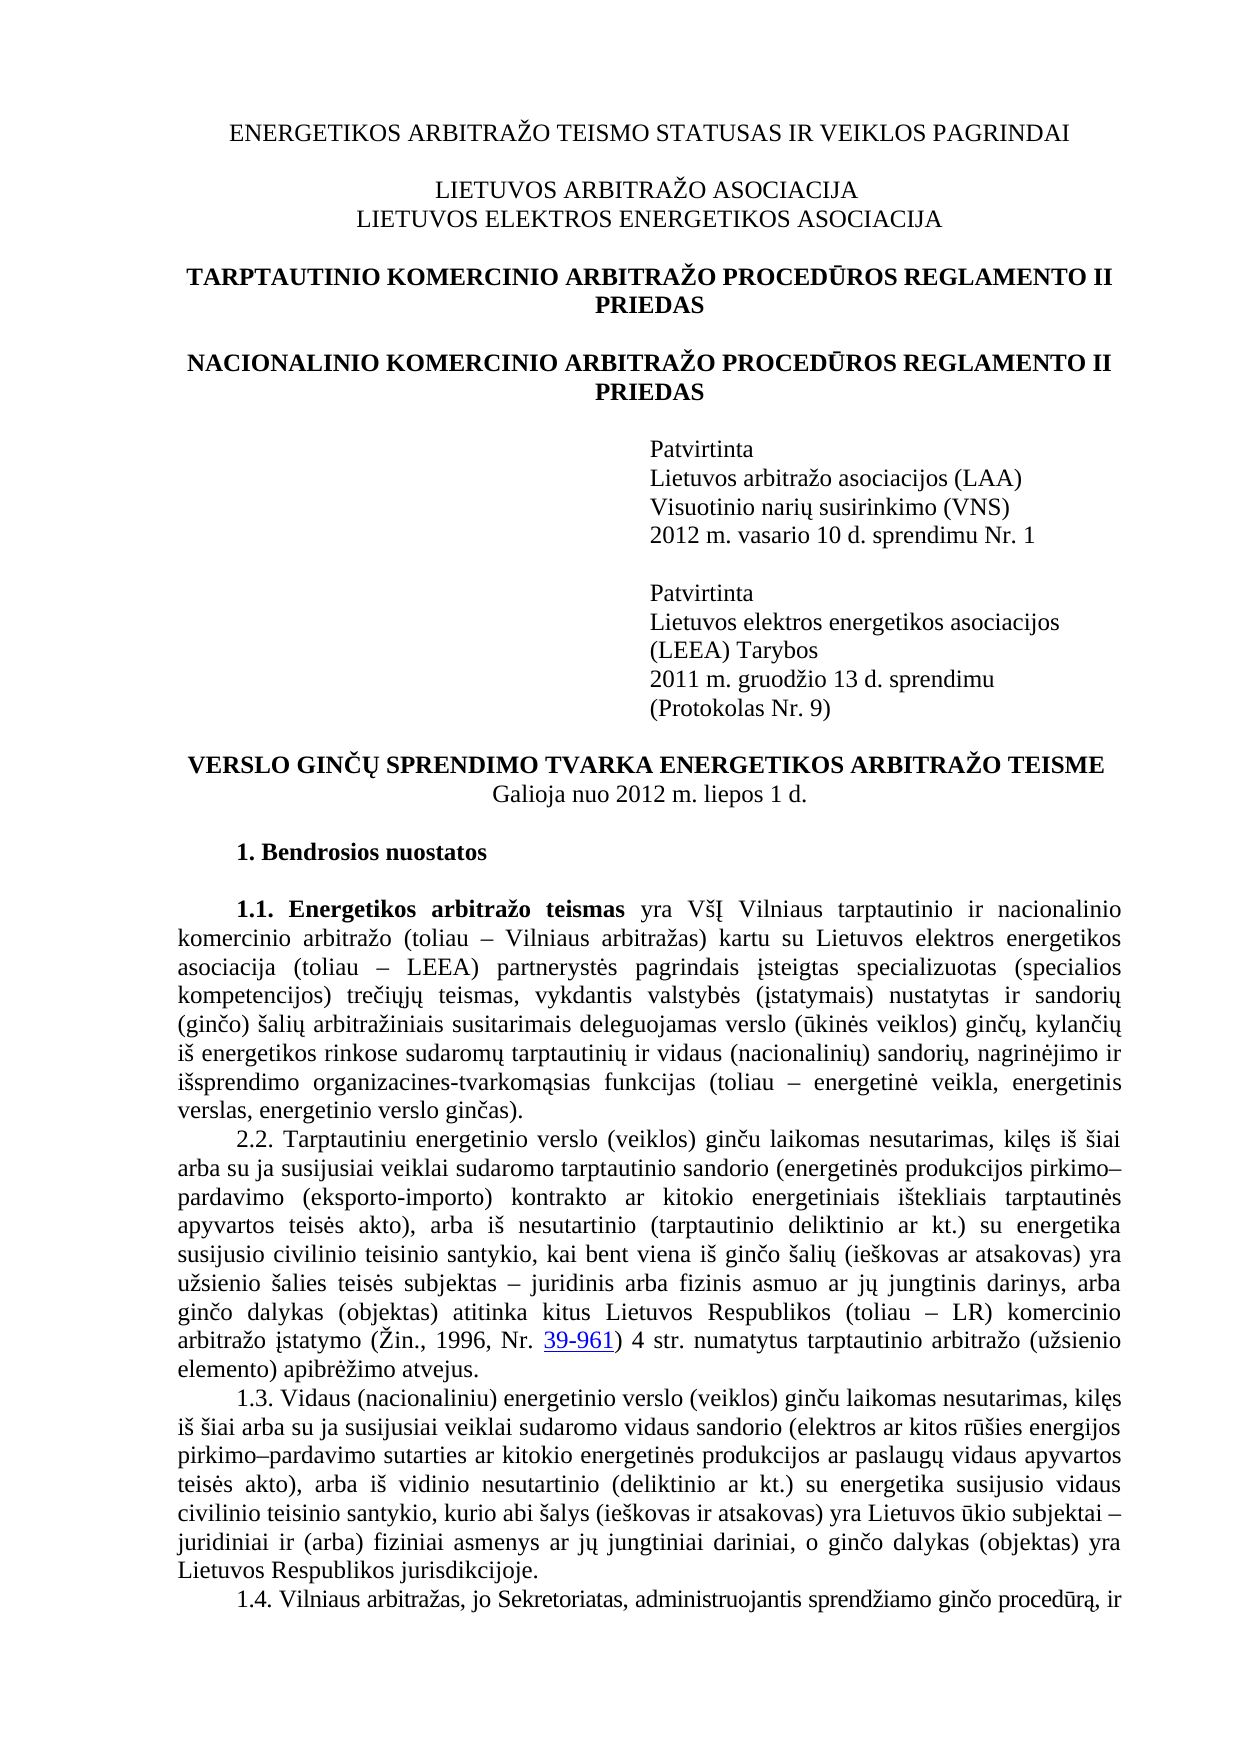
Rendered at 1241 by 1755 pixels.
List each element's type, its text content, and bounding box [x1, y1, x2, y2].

text ENERGETIKOS ARBITRAŽO TEISMO STATUSAS IR VEIKLOS PAGRINDAI [177, 118, 1122, 147]
text Visuotinio narių susirinkimo (VNS) [649, 492, 1122, 521]
text TARPTAUTINIO KOMERCINIO ARBITRAŽO PROCEDŪROS REGLAMENTO II PRIEDAS [177, 262, 1122, 319]
text Patvirtinta [649, 434, 1122, 463]
text 1.4. Vilniaus arbitražas, jo Sekretoriatas, administruojantis sprendžiamo ginčo procedūrą, ir [177, 1584, 1122, 1613]
text 2011 m. gruodžio 13 d. sprendimu [649, 664, 1122, 693]
text 1.1. Energetikos arbitražo teismas yra VšĮ Vilniaus tarptautinio ir nacionalinio komercinio arbitražo (toliau – Vilniaus arbitražas) kartu su Lietuvos elektros energetikos asociacija (toliau – LEEA) partnerystės pagrindais įsteigtas specializuotas (specialios kompetencijos) trečiųjų teismas, vykdantis valstybės (įstatymais) nustatytas ir sandorių (ginčo) šalių arbitražiniais susitarimais deleguojamas verslo (ūkinės veiklos) ginčų, kylančių iš energetikos rinkose sudaromų tarptautinių ir vidaus (nacionalinių) sandorių, nagrinėjimo ir išsprendimo organizacines-tvarkomąsias funkcijas (toliau – energetinė veikla, energetinis verslas, energetinio verslo ginčas). [177, 894, 1122, 1124]
text 2.2. Tarptautiniu energetinio verslo (veiklos) ginču laikomas nesutarimas, kilęs iš šiai arba su ja susijusiai veiklai sudaromo tarptautinio sandorio (energetinės produkcijos pirkimo–pardavimo (eksporto-importo) kontrakto ar kitokio energetiniais ištekliais tarptautinės apyvartos teisės akto), arba iš nesutartinio (tarptautinio deliktinio ar kt.) su energetika susijusio civilinio teisinio santykio, kai bent viena iš ginčo šalių (ieškovas ar atsakovas) yra užsienio šalies teisės subjektas – juridinis arba fizinis asmuo ar jų jungtinis darinys, arba ginčo dalykas (objektas) atitinka kitus Lietuvos Respublikos (toliau – LR) komercinio arbitražo įstatymo (Žin., 1996, Nr. 39-961) 4 str. numatytus tarptautinio arbitražo (užsienio elemento) apibrėžimo atvejus. [177, 1124, 1122, 1383]
text (LEEA) Tarybos [649, 636, 1122, 664]
text Lietuvos elektros energetikos asociacijos [649, 607, 1122, 636]
text LIETUVOS ARBITRAŽO ASOCIACIJA [177, 176, 1122, 204]
text VERSLO GINČŲ SPRENDIMO TVARKA ENERGETIKOS ARBITRAŽO TEISME [177, 751, 1122, 779]
text 1. Bendrosios nuostatos [177, 837, 1122, 866]
text NACIONALINIO KOMERCINIO ARBITRAŽO PROCEDŪROS REGLAMENTO II PRIEDAS [177, 348, 1122, 406]
text Lietuvos arbitražo asociacijos (LAA) [649, 463, 1122, 492]
text LIETUVOS ELEKTROS ENERGETIKOS ASOCIACIJA [177, 204, 1122, 233]
text 1.3. Vidaus (nacionaliniu) energetinio verslo (veiklos) ginču laikomas nesutarimas, kilęs iš šiai arba su ja susijusiai veiklai sudaromo vidaus sandorio (elektros ar kitos rūšies energijos pirkimo–pardavimo sutarties ar kitokio energetinės produkcijos ar paslaugų vidaus apyvartos teisės akto), arba iš vidinio nesutartinio (deliktinio ar kt.) su energetika susijusio vidaus civilinio teisinio santykio, kurio abi šalys (ieškovas ir atsakovas) yra Lietuvos ūkio subjektai – juridiniai ir (arba) fiziniai asmenys ar jų jungtiniai dariniai, o ginčo dalykas (objektas) yra Lietuvos Respublikos jurisdikcijoje. [177, 1383, 1122, 1584]
text Patvirtinta [649, 578, 1122, 607]
text 2012 m. vasario 10 d. sprendimu Nr. 1 [649, 521, 1122, 549]
text (Protokolas Nr. 9) [649, 693, 1122, 722]
text Galioja nuo 2012 m. liepos 1 d. [177, 779, 1122, 808]
